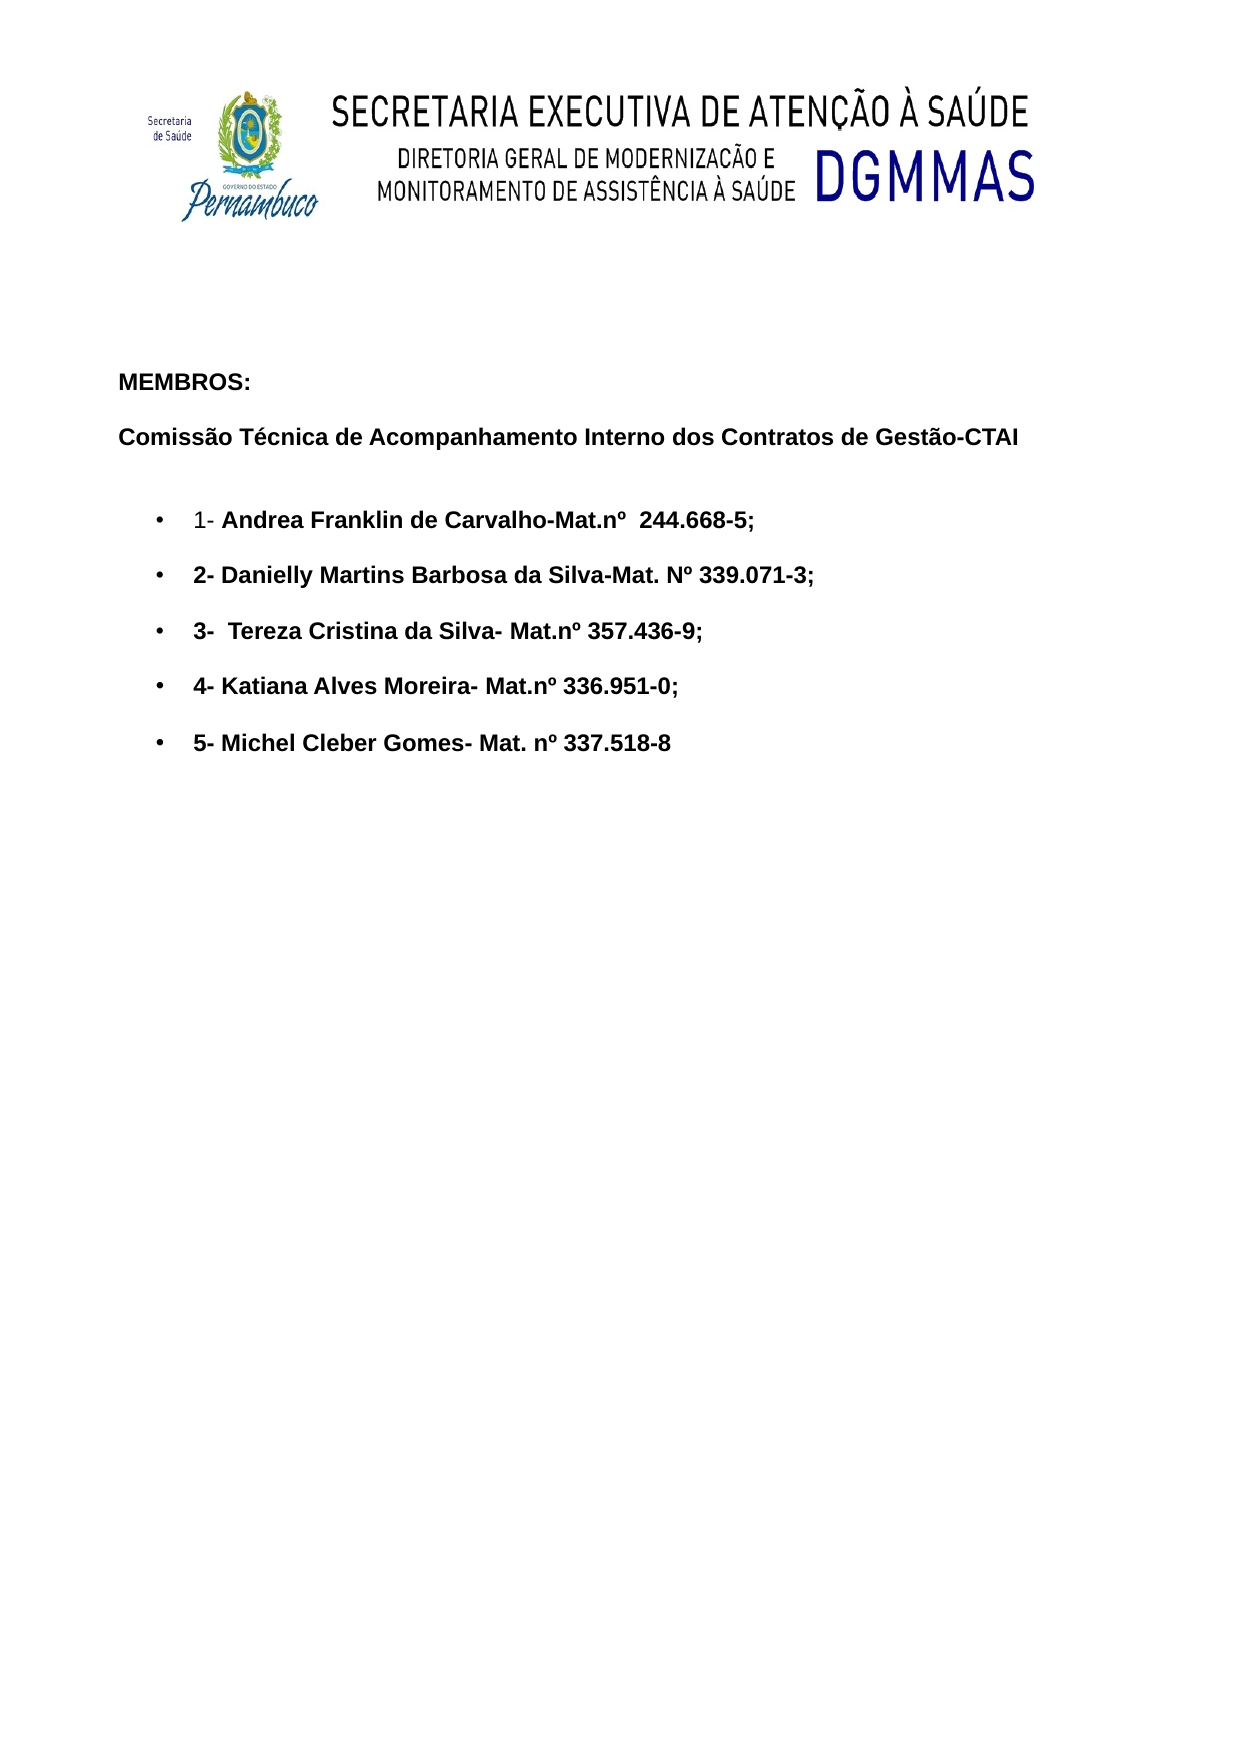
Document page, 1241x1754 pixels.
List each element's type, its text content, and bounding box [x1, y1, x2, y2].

list 2- Danielly Martins Barbosa da Silva-Mat. Nº 339.071-3; [156, 561, 1122, 589]
text Comissão Técnica de Acompanhamento Interno dos Contratos de Gestão-CTAI [118, 423, 1122, 451]
list 4- Katiana Alves Moreira- Mat.nº 336.951-0; [156, 672, 1122, 700]
picture [142, 81, 1049, 225]
list 1- Andrea Franklin de Carvalho-Mat.nº 244.668-5; [156, 506, 1122, 534]
text MEMBROS: [118, 368, 1122, 396]
list 3- Tereza Cristina da Silva- Mat.nº 357.436-9; [156, 617, 1122, 644]
list 5- Michel Cleber Gomes- Mat. nº 337.518-8 [156, 728, 1122, 756]
